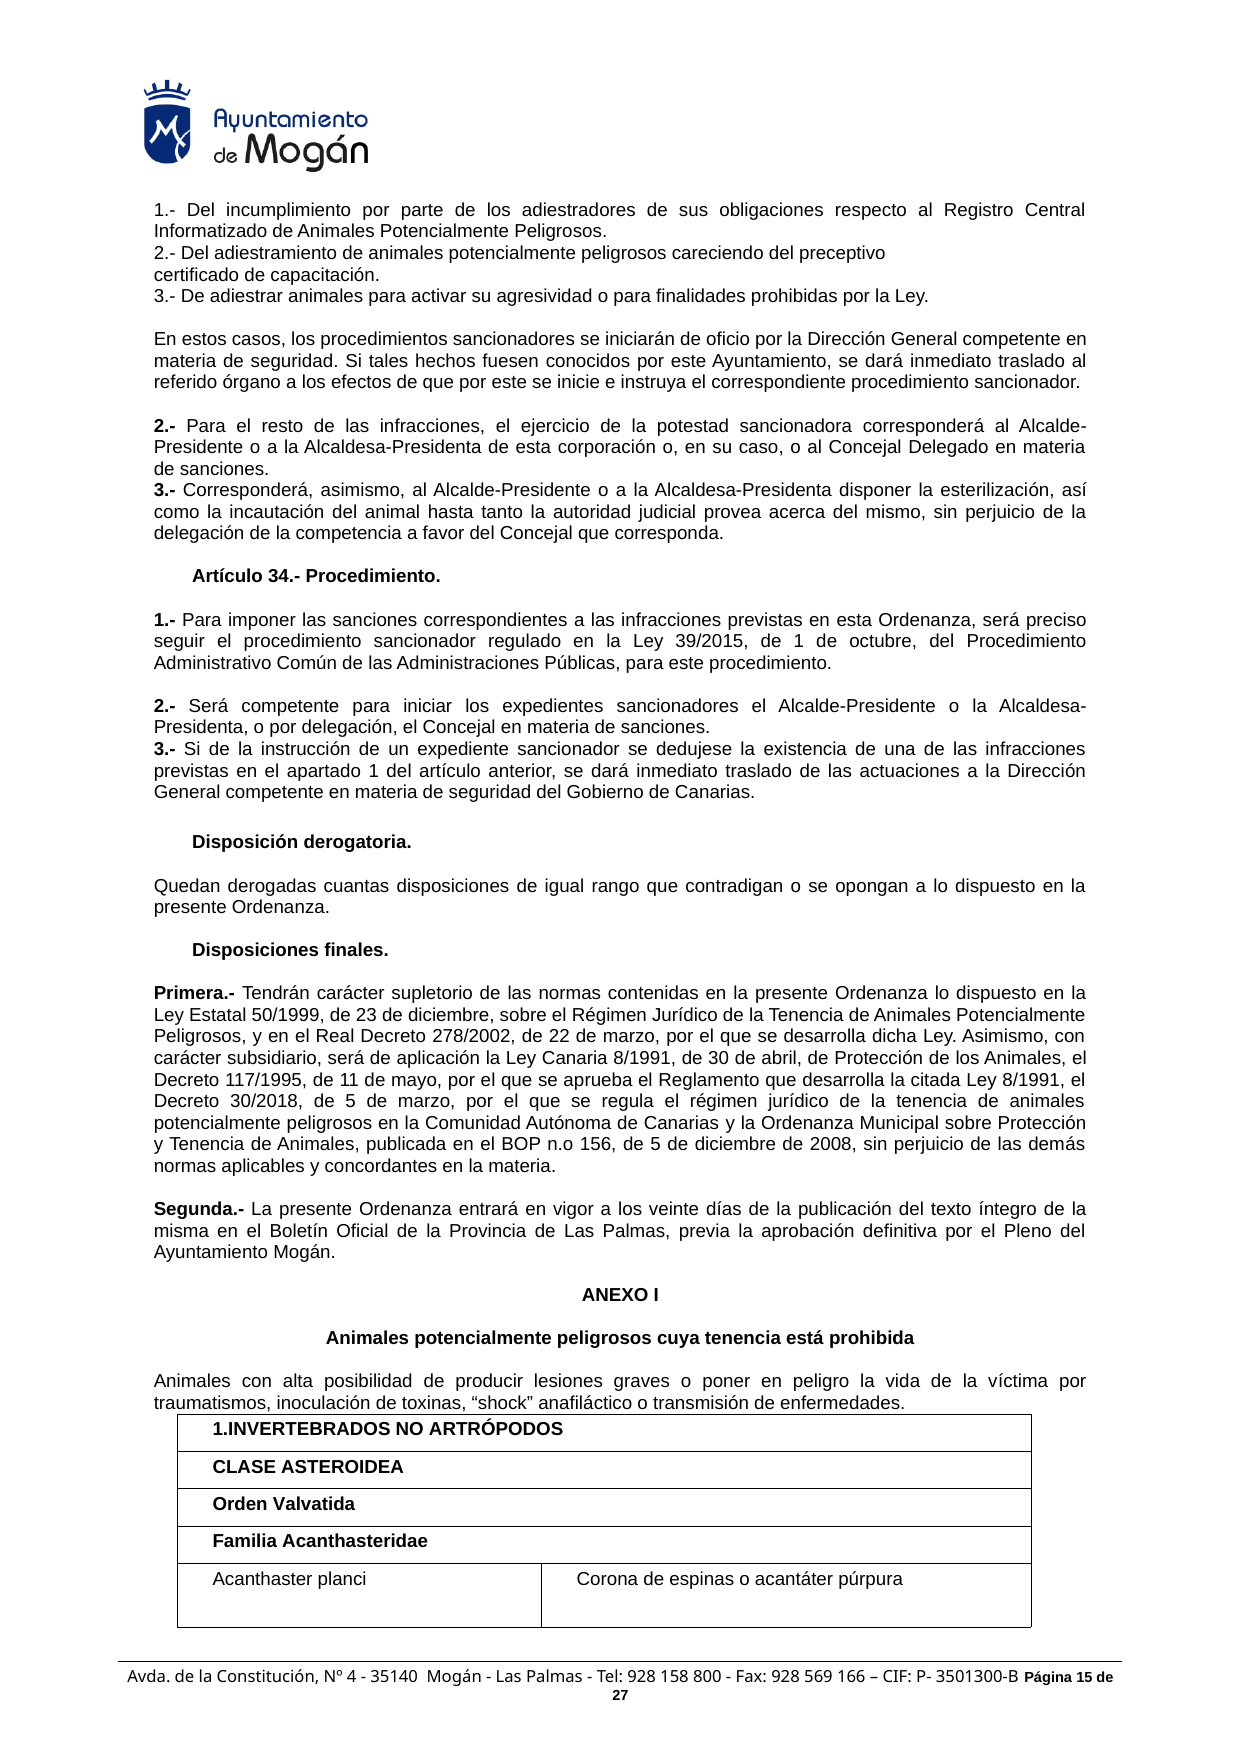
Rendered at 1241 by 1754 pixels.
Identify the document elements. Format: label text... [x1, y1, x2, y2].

text En estos casos, los procedimientos sancionadores se iniciarán de oficio por la Dirección General competente en materia de seguridad. Si tales hechos fuesen conocidos por este Ayuntamiento, se dará inmediato traslado al referido órgano a los efectos de que por este se inicie e instruya el correspondiente procedimiento sancionador. [153, 328, 1087, 393]
text Animales potencialmente peligrosos cuya tenencia está prohibida [153, 1327, 1087, 1349]
text 1.- Del incumplimiento por parte de los adiestradores de sus obligaciones respecto al Registro Central Informatizado de Animales Potencialmente Peligrosos. [153, 199, 1087, 242]
table_cell CLASE ASTEROIDEA [178, 1452, 1031, 1488]
text Segunda.- La presente Ordenanza entrará en vigor a los veinte días de la publicación del texto íntegro de la misma en el Boletín Oficial de la Provincia de Las Palmas, previa la aprobación definitiva por el Pleno del Ayuntamiento Mogán. [153, 1198, 1087, 1262]
text 1.- Para imponer las sanciones correspondientes a las infracciones previstas en esta Ordenanza, será preciso seguir el procedimiento sancionador regulado en la Ley 39/2015, de 1 de octubre, del Procedimiento Administrativo Común de las Administraciones Públicas, para este procedimiento. [153, 608, 1087, 673]
table_cell Familia Acanthasteridae [178, 1527, 1031, 1563]
picture [129, 58, 385, 190]
table_cell Corona de espinas o acantáter púrpura [542, 1564, 1031, 1627]
table_cell Orden Valvatida [178, 1489, 1031, 1526]
text 3.- De adiestrar animales para activar su agresividad o para finalidades prohibidas por la Ley. [153, 285, 1087, 307]
table_header 1.INVERTEBRADOS NO ARTRÓPODOS [178, 1415, 1031, 1451]
text Animales con alta posibilidad de producir lesiones graves o poner en peligro la vida de la víctima por traumatismos, inoculación de toxinas, “shock” anafiláctico o transmisión de enfermedades. [153, 1370, 1087, 1413]
text 2.- Será competente para iniciar los expedientes sancionadores el Alcalde-Presidente o la Alcaldesa- Presidenta, o por delegación, el Concejal en materia de sanciones. [153, 695, 1087, 738]
text Quedan derogadas cuantas disposiciones de igual rango que contradigan o se opongan a lo dispuesto en la presente Ordenanza. [153, 874, 1087, 917]
text 2.- Del adiestramiento de animales potencialmente peligrosos careciendo del preceptivo [153, 242, 1087, 263]
text Disposición derogatoria. [153, 831, 1087, 853]
text Artículo 34.- Procedimiento. [153, 565, 1087, 587]
text 3.- Corresponderá, asimismo, al Alcalde-Presidente o a la Alcaldesa-Presidenta disponer la esterilización, así como la incautación del animal hasta tanto la autoridad judicial provea acerca del mismo, sin perjuicio de la delegación de la competencia a favor del Concejal que corresponda. [153, 479, 1087, 544]
text ANEXO I [153, 1284, 1087, 1306]
text certificado de capacitación. [153, 263, 1087, 285]
table_cell Acanthaster planci [178, 1564, 541, 1627]
text Disposiciones finales. [153, 939, 1087, 961]
text 3.- Si de la instrucción de un expediente sancionador se dedujese la existencia de una de las infracciones previstas en el apartado 1 del artículo anterior, se dará inmediato traslado de las actuaciones a la Dirección General competente en materia de seguridad del Gobierno de Canarias. [153, 738, 1087, 802]
text Primera.- Tendrán carácter supletorio de las normas contenidas en la presente Ordenanza lo dispuesto en la Ley Estatal 50/1999, de 23 de diciembre, sobre el Régimen Jurídico de la Tenencia de Animales Potencialmente Peligrosos, y en el Real Decreto 278/2002, de 22 de marzo, por el que se desarrolla dicha Ley. Asimismo, con carácter subsidiario, será de aplicación la Ley Canaria 8/1991, de 30 de abril, de Protección de los Animales, el Decreto 117/1995, de 11 de mayo, por el que se aprueba el Reglamento que desarrolla la citada Ley 8/1991, el Decreto 30/2018, de 5 de marzo, por el que se regula el régimen jurídico de la tenencia de animales potencialmente peligrosos en la Comunidad Autónoma de Canarias y la Ordenanza Municipal sobre Protección y Tenencia de Animales, publicada en el BOP n.o 156, de 5 de diciembre de 2008, sin perjuicio de las demás normas aplicables y concordantes en la materia. [153, 982, 1087, 1176]
text 2.- Para el resto de las infracciones, el ejercicio de la potestad sancionadora corresponderá al Alcalde-Presidente o a la Alcaldesa-Presidenta de esta corporación o, en su caso, o al Concejal Delegado en materia de sanciones. [153, 414, 1087, 479]
